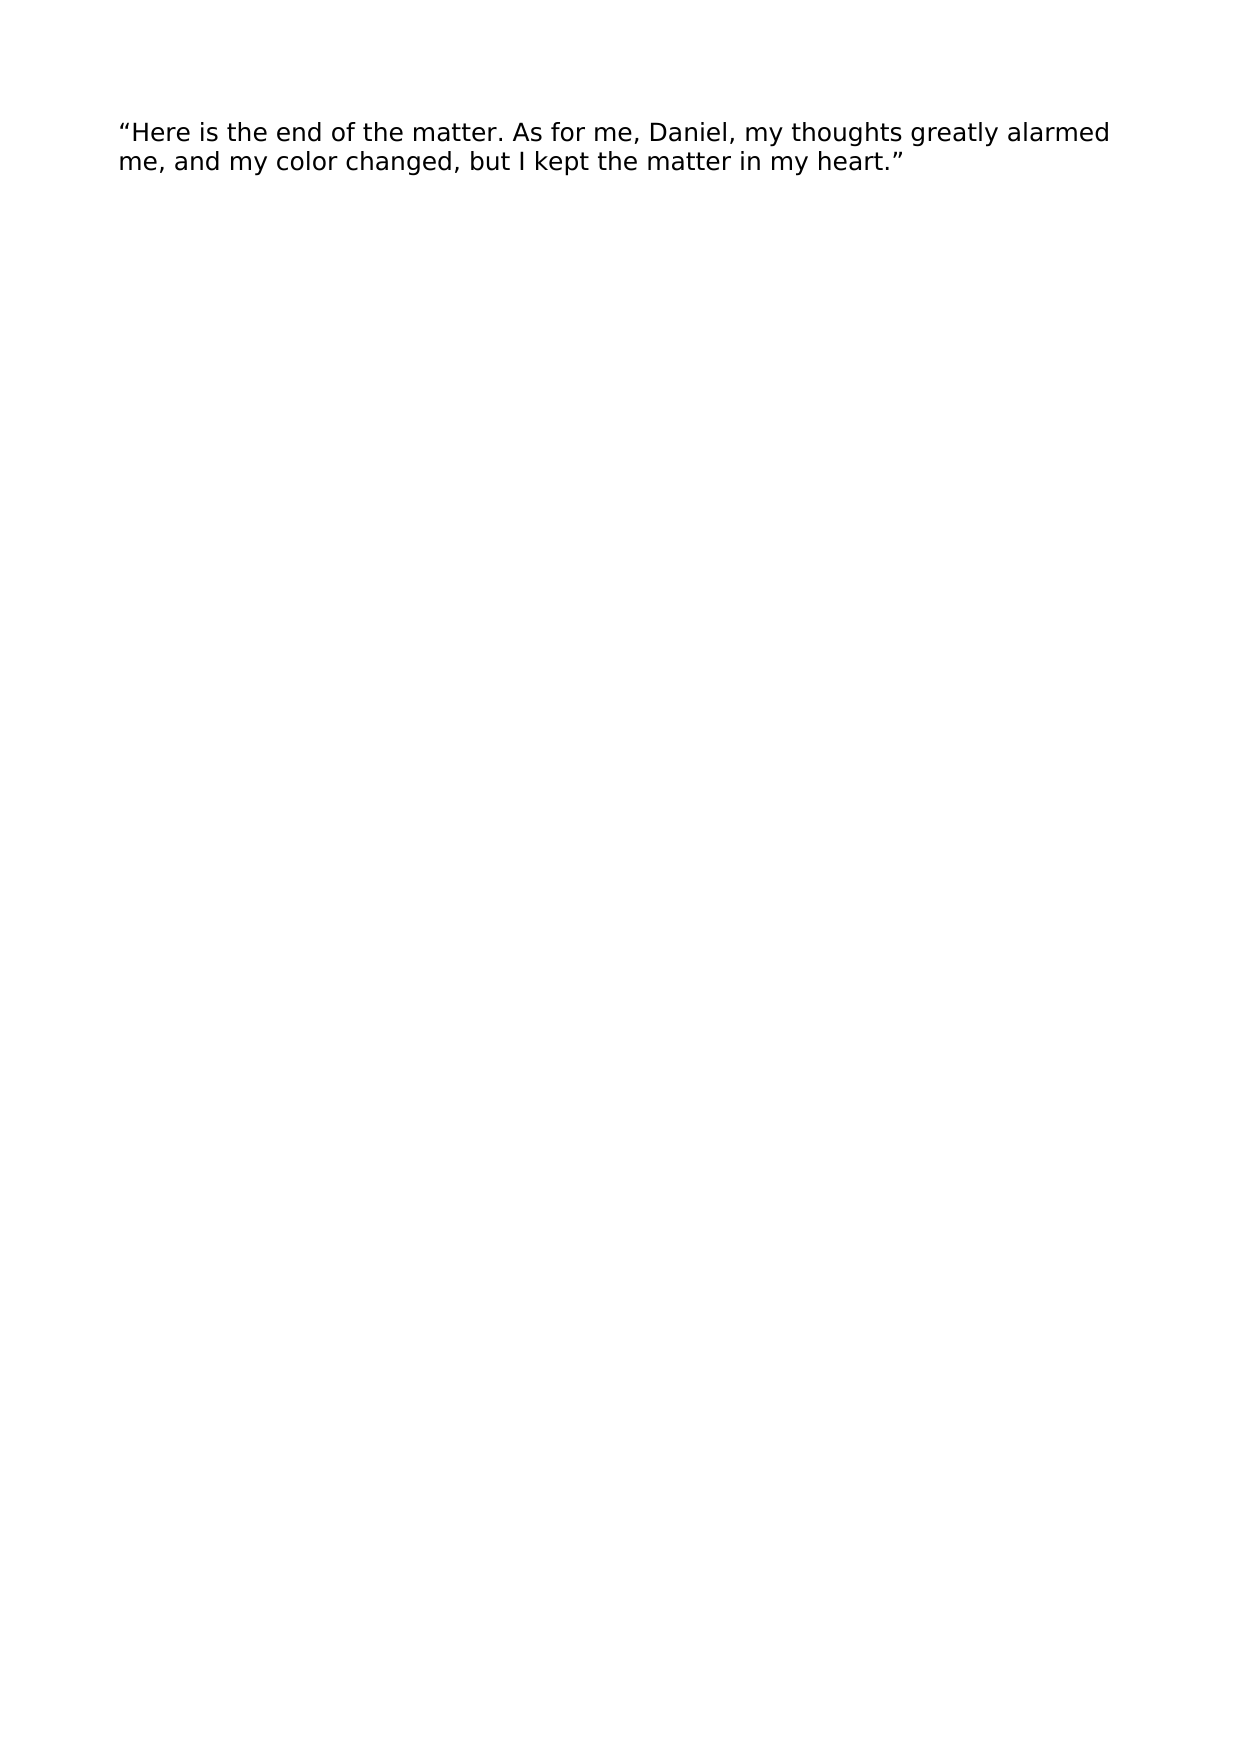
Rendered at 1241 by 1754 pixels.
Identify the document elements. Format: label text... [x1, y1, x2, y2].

text “Here is the end of the matter. As for me, Daniel, my thoughts greatly alarmed me, and my color changed, but I kept the matter in my heart.” [118, 118, 1122, 176]
